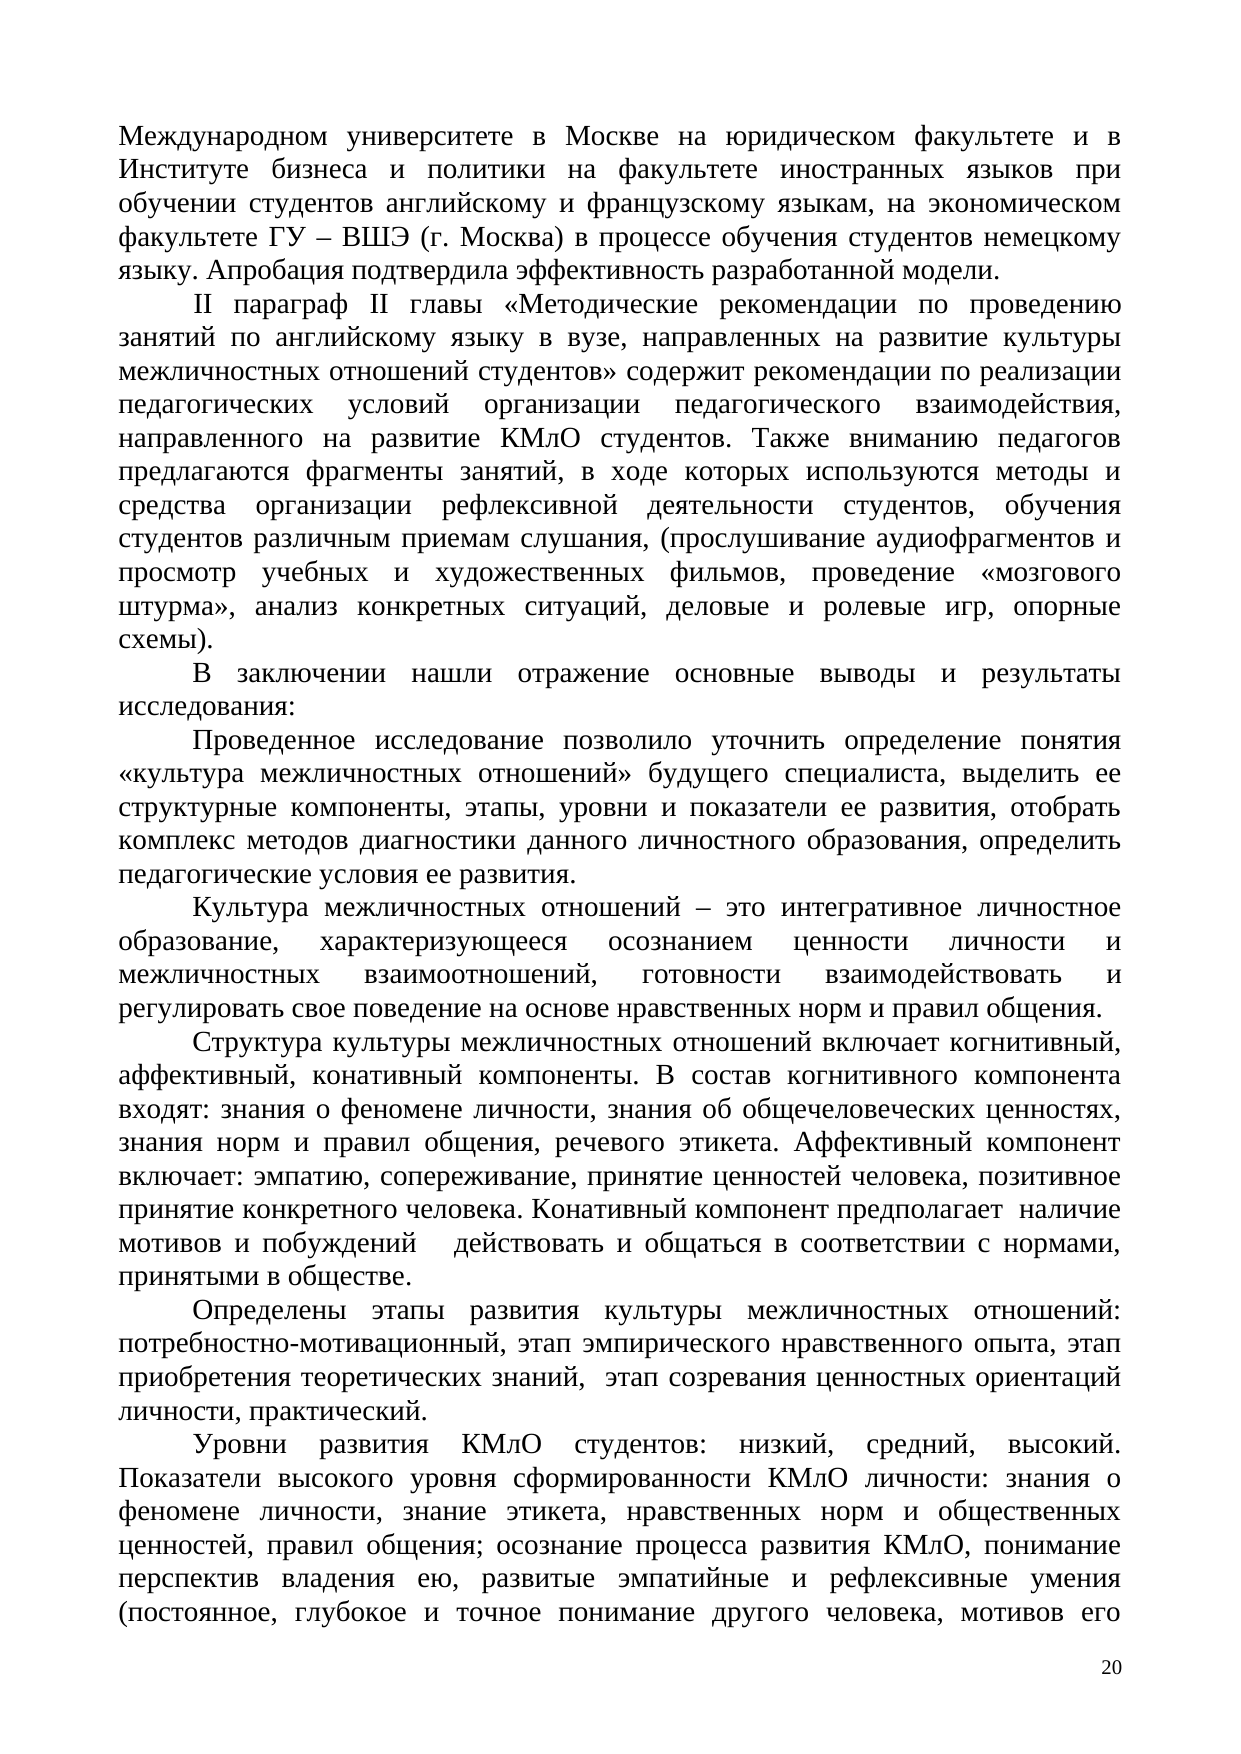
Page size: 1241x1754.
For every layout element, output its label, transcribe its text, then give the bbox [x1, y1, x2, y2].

text Определены этапы развития культуры межличностных отношений: потребностно-мотивационный, этап эмпирического нравственного опыта, этап приобретения теоретических знаний, этап созревания ценностных ориентаций личности, практический. [118, 1292, 1122, 1426]
text Структура культуры межличностных отношений включает когнитивный, аффективный, конативный компоненты. В состав когнитивного компонента входят: знания о феномене личности, знания об общечеловеческих ценностях, знания норм и правил общения, речевого этикета. Аффективный компонент включает: эмпатию, сопереживание, принятие ценностей человека, позитивное принятие конкретного человека. Конативный компонент предполагает наличие мотивов и побуждений действовать и общаться в соответствии с нормами, принятыми в обществе. [118, 1024, 1122, 1292]
text II параграф II главы «Методические рекомендации по проведению занятий по английскому языку в вузе, направленных на развитие культуры межличностных отношений студентов» содержит рекомендации по реализации педагогических условий организации педагогического взаимодействия, направленного на развитие КМлО студентов. Также вниманию педагогов предлагаются фрагменты занятий, в ходе которых используются методы и средства организации рефлексивной деятельности студентов, обучения студентов различным приемам слушания, (прослушивание аудиофрагментов и просмотр учебных и художественных фильмов, проведение «мозгового штурма», анализ конкретных ситуаций, деловые и ролевые игр, опорные схемы). [118, 286, 1122, 655]
text Международном университете в Москве на юридическом факультете и в Институте бизнеса и политики на факультете иностранных языков при обучении студентов английскому и французскому языкам, на экономическом факультете ГУ – ВШЭ (г. Москва) в процессе обучения студентов немецкому языку. Апробация подтвердила эффективность разработанной модели. [118, 118, 1122, 286]
text Культура межличностных отношений – это интегративное личностное образование, характеризующееся осознанием ценности личности и межличностных взаимоотношений, готовности взаимодействовать и регулировать свое поведение на основе нравственных норм и правил общения. [118, 889, 1122, 1024]
text Проведенное исследование позволило уточнить определение понятия «культура межличностных отношений» будущего специалиста, выделить ее структурные компоненты, этапы, уровни и показатели ее развития, отобрать комплекс методов диагностики данного личностного образования, определить педагогические условия ее развития. [118, 722, 1122, 889]
text В заключении нашли отражение основные выводы и результаты исследования: [118, 655, 1122, 722]
text Уровни развития КМлО студентов: низкий, средний, высокий. Показатели высокого уровня сформированности КМлО личности: знания о феномене личности, знание этикета, нравственных норм и общественных ценностей, правил общения; осознание процесса развития КМлО, понимание перспектив владения ею, развитые эмпатийные и рефлексивные умения (постоянное, глубокое и точное понимание другого человека, мотивов его [118, 1426, 1122, 1627]
